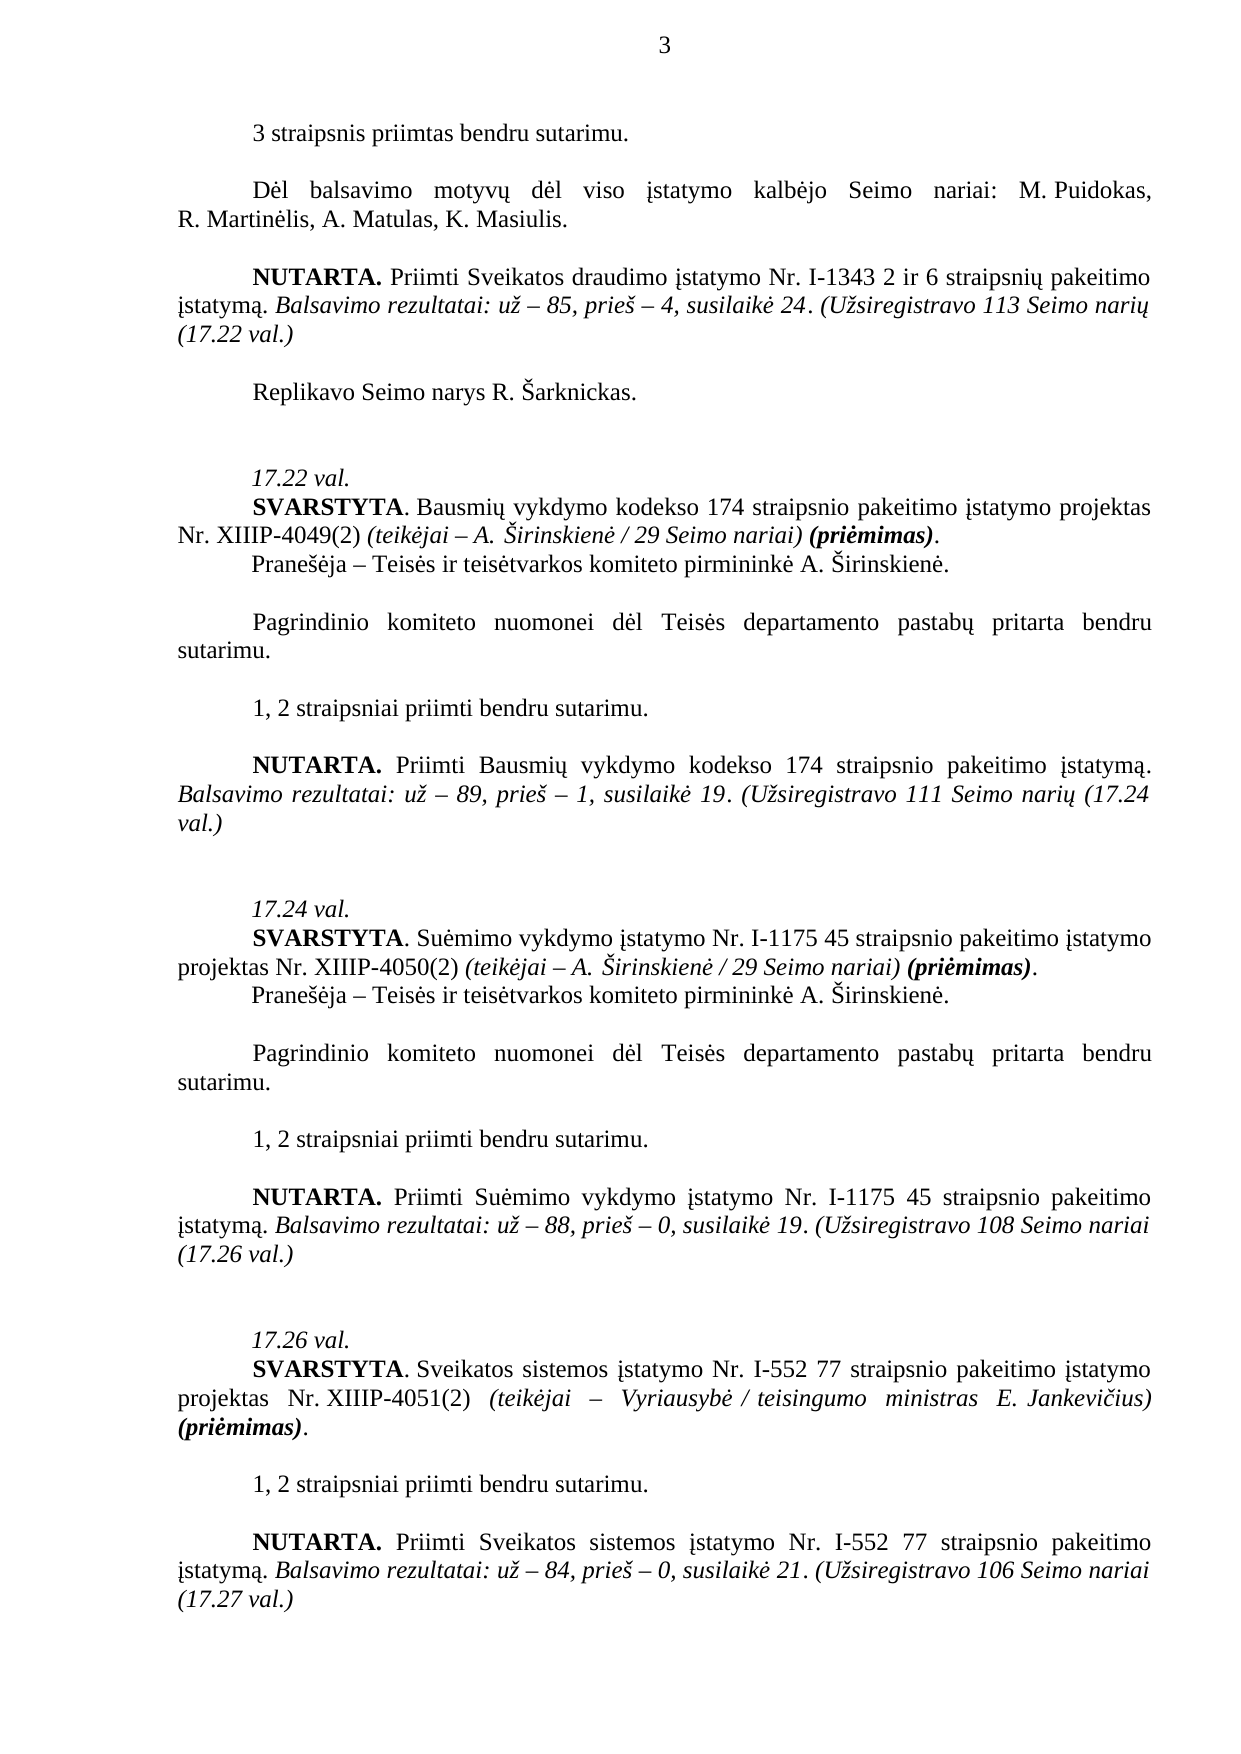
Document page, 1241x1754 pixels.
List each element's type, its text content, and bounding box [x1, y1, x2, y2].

text 17.24 val. [177, 894, 1152, 923]
text 17.22 val. [177, 463, 1152, 492]
text NUTARTA. Priimti Sveikatos sistemos įstatymo Nr. I-552 77 straipsnio pakeitimo įstatymą. Balsavimo rezultatai: už – 84, prieš – 0, susilaikė 21. (Užsiregistravo 106 Seimo nariai (17.27 val.) [177, 1527, 1152, 1613]
text NUTARTA. Priimti Sveikatos draudimo įstatymo Nr. I-1343 2 ir 6 straipsnių pakeitimo įstatymą. Balsavimo rezultatai: už – 85, prieš – 4, susilaikė 24. (Užsiregistravo 113 Seimo narių (17.22 val.) [177, 262, 1152, 348]
text NUTARTA. Priimti Bausmių vykdymo kodekso 174 straipsnio pakeitimo įstatymą. Balsavimo rezultatai: už – 89, prieš – 1, susilaikė 19. (Užsiregistravo 111 Seimo narių (17.24 val.) [177, 751, 1152, 837]
text 1, 2 straipsniai priimti bendru sutarimu. [177, 693, 1152, 722]
text SVARSTYTA. Suėmimo vykdymo įstatymo Nr. I-1175 45 straipsnio pakeitimo įstatymo projektas Nr. XIIIP-4050(2) (teikėjai – A. Širinskienė / 29 Seimo nariai) (priėmimas). [177, 923, 1152, 981]
text 3 straipsnis priimtas bendru sutarimu. [177, 118, 1152, 147]
text Pranešėja – Teisės ir teisėtvarkos komiteto pirmininkė A. Širinskienė. [177, 549, 1152, 578]
text NUTARTA. Priimti Suėmimo vykdymo įstatymo Nr. I-1175 45 straipsnio pakeitimo įstatymą. Balsavimo rezultatai: už – 88, prieš – 0, susilaikė 19. (Užsiregistravo 108 Seimo nariai (17.26 val.) [177, 1182, 1152, 1268]
text 17.26 val. [177, 1326, 1152, 1354]
text Pranešėja – Teisės ir teisėtvarkos komiteto pirmininkė A. Širinskienė. [177, 981, 1152, 1009]
text SVARSTYTA. Bausmių vykdymo kodekso 174 straipsnio pakeitimo įstatymo projektas Nr. XIIIP-4049(2) (teikėjai – A. Širinskienė / 29 Seimo nariai) (priėmimas). [177, 492, 1152, 549]
text Dėl balsavimo motyvų dėl viso įstatymo kalbėjo Seimo nariai: M. Puidokas, R. Martinėlis, A. Matulas, K. Masiulis. [177, 176, 1152, 233]
text 1, 2 straipsniai priimti bendru sutarimu. [177, 1124, 1152, 1153]
text Replikavo Seimo narys R. Šarknickas. [177, 377, 1152, 406]
text Pagrindinio komiteto nuomonei dėl Teisės departamento pastabų pritarta bendru sutarimu. [177, 1038, 1152, 1096]
text SVARSTYTA. Sveikatos sistemos įstatymo Nr. I-552 77 straipsnio pakeitimo įstatymo projektas Nr. XIIIP-4051(2) (teikėjai – Vyriausybė / teisingumo ministras E. Jankevičius) (priėmimas). [177, 1354, 1152, 1441]
text Pagrindinio komiteto nuomonei dėl Teisės departamento pastabų pritarta bendru sutarimu. [177, 607, 1152, 664]
text 1, 2 straipsniai priimti bendru sutarimu. [177, 1469, 1152, 1498]
